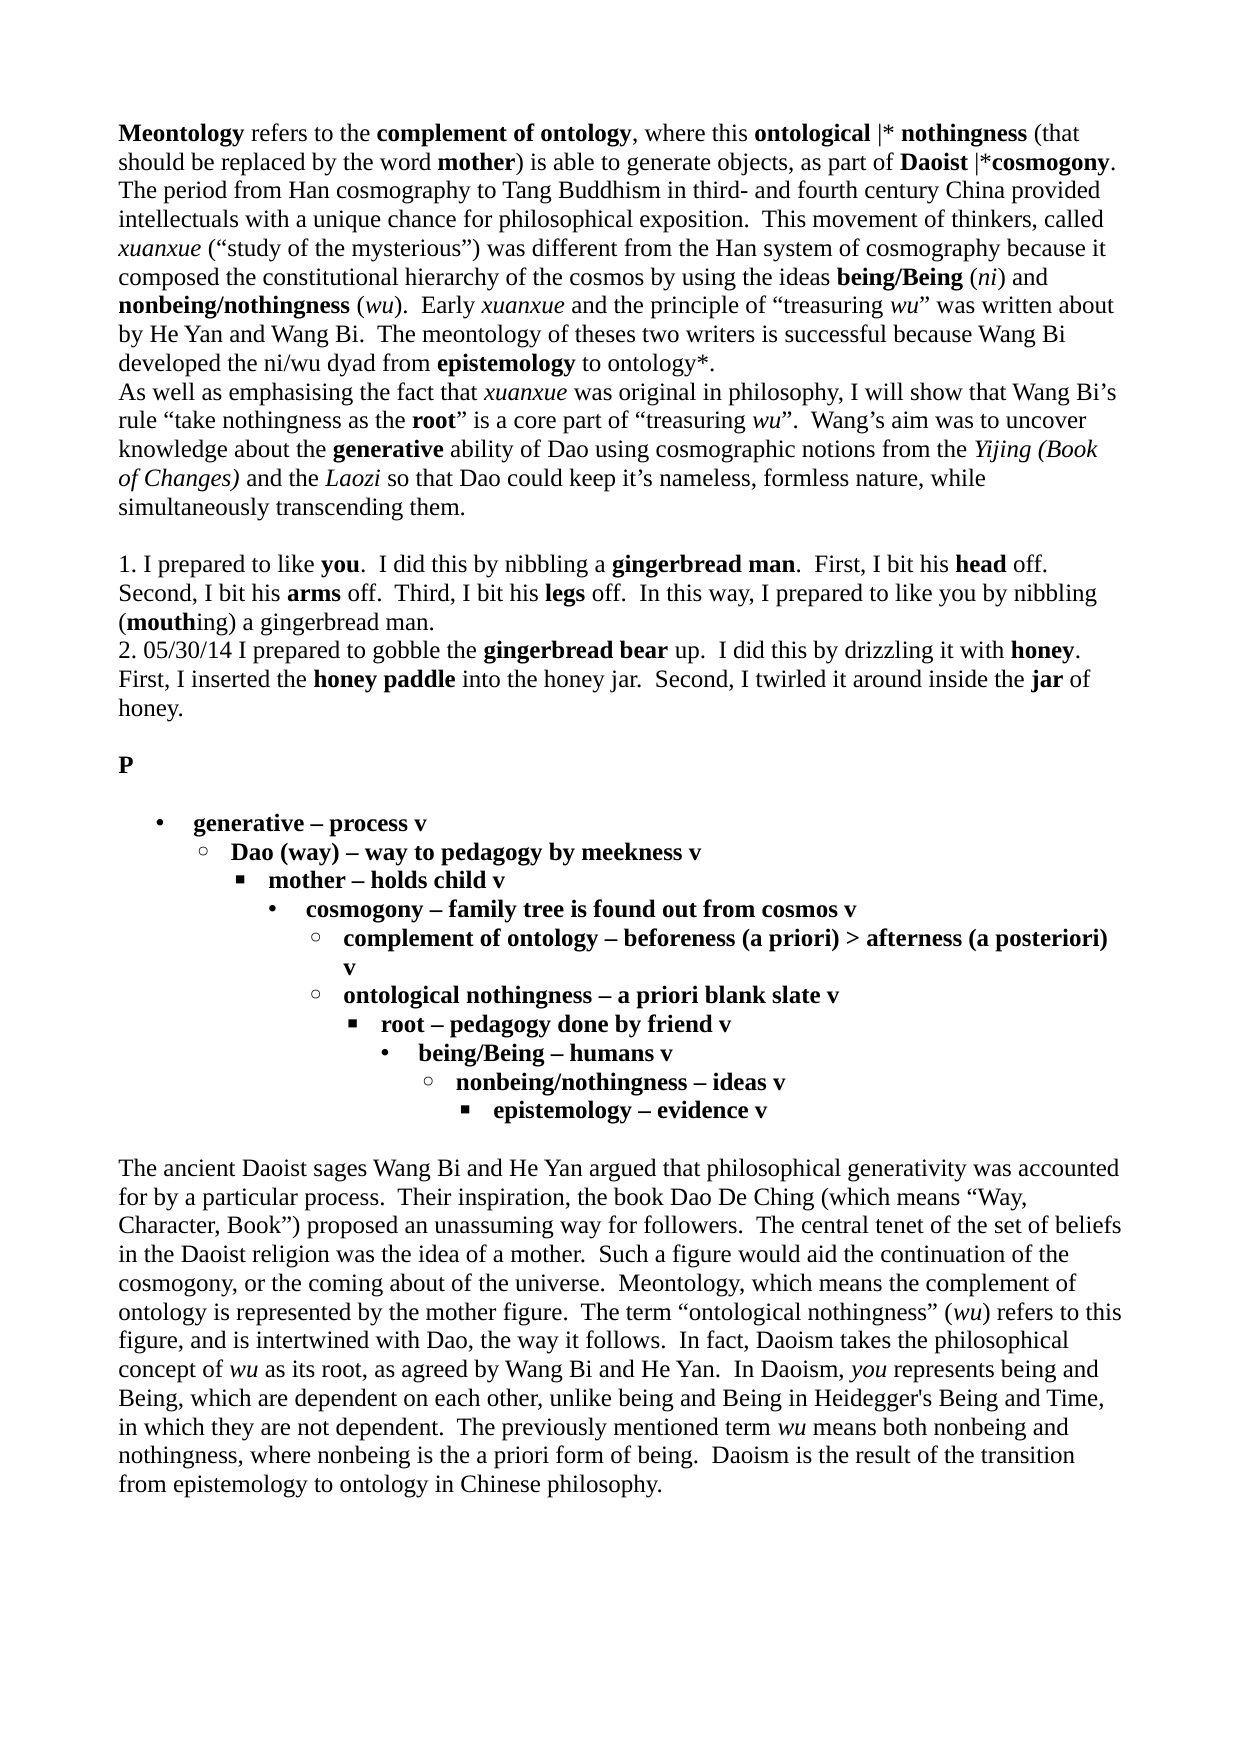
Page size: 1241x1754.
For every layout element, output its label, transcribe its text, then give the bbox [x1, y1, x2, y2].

text 2. 05/30/14 I prepared to gobble the gingerbread bear up. I did this by drizzling it with honey. First, I inserted the honey paddle into the honey jar. Second, I twirled it around inside the jar of honey. [118, 636, 1122, 722]
list nonbeing/nothingness – ideas v [418, 1067, 1122, 1096]
list root – pedagogy done by friend v [343, 1009, 1122, 1038]
text 1. I prepared to like you. I did this by nibbling a gingerbread man. First, I bit his head off. Second, I bit his arms off. Third, I bit his legs off. In this way, I prepared to like you by nibbling (mouthing) a gingerbread man. [118, 549, 1122, 636]
list cosmogony – family tree is found out from cosmos v [268, 894, 1122, 923]
list being/Being – humans v [381, 1038, 1122, 1067]
list mother – holds child v [231, 866, 1122, 894]
text P [118, 751, 1122, 779]
text Meontology refers to the complement of ontology, where this ontological |* nothingness (that should be replaced by the word mother) is able to generate objects, as part of Daoist |*cosmogony. [118, 118, 1122, 176]
list Dao (way) – way to pedagogy by meekness v [193, 837, 1122, 866]
text As well as emphasising the fact that xuanxue was original in philosophy, I will show that Wang Bi’s rule “take nothingness as the root” is a core part of “treasuring wu”. Wang’s aim was to uncover knowledge about the generative ability of Dao using cosmographic notions from the Yijing (Book of Changes) and the Laozi so that Dao could keep it’s nameless, formless nature, while simultaneously transcending them. [118, 377, 1122, 521]
list ontological nothingness – a priori blank slate v [306, 981, 1122, 1009]
list generative – process v [156, 808, 1122, 837]
list complement of ontology – beforeness (a priori) > afterness (a posteriori) v [306, 923, 1122, 981]
text The ancient Daoist sages Wang Bi and He Yan argued that philosophical generativity was accounted for by a particular process. Their inspiration, the book Dao De Ching (which means “Way, Character, Book”) proposed an unassuming way for followers. The central tenet of the set of beliefs in the Daoist religion was the idea of a mother. Such a figure would aid the continuation of the cosmogony, or the coming about of the universe. Meontology, which means the complement of ontology is represented by the mother figure. The term “ontological nothingness” (wu) refers to this figure, and is intertwined with Dao, the way it follows. In fact, Daoism takes the philosophical concept of wu as its root, as agreed by Wang Bi and He Yan. In Daoism, you represents being and Being, which are dependent on each other, unlike being and Being in Heidegger's Being and Time, in which they are not dependent. The previously mentioned term wu means both nonbeing and nothingness, where nonbeing is the a priori form of being. Daoism is the result of the transition from epistemology to ontology in Chinese philosophy. [118, 1153, 1122, 1498]
list epistemology – evidence v [456, 1096, 1122, 1124]
text The period from Han cosmography to Tang Buddhism in third- and fourth century China provided intellectuals with a unique chance for philosophical exposition. This movement of thinkers, called xuanxue (“study of the mysterious”) was different from the Han system of cosmography because it composed the constitutional hierarchy of the cosmos by using the ideas being/Being (ni) and nonbeing/nothingness (wu). Early xuanxue and the principle of “treasuring wu” was written about by He Yan and Wang Bi. The meontology of theses two writers is successful because Wang Bi developed the ni/wu dyad from epistemology to ontology*. [118, 176, 1122, 377]
